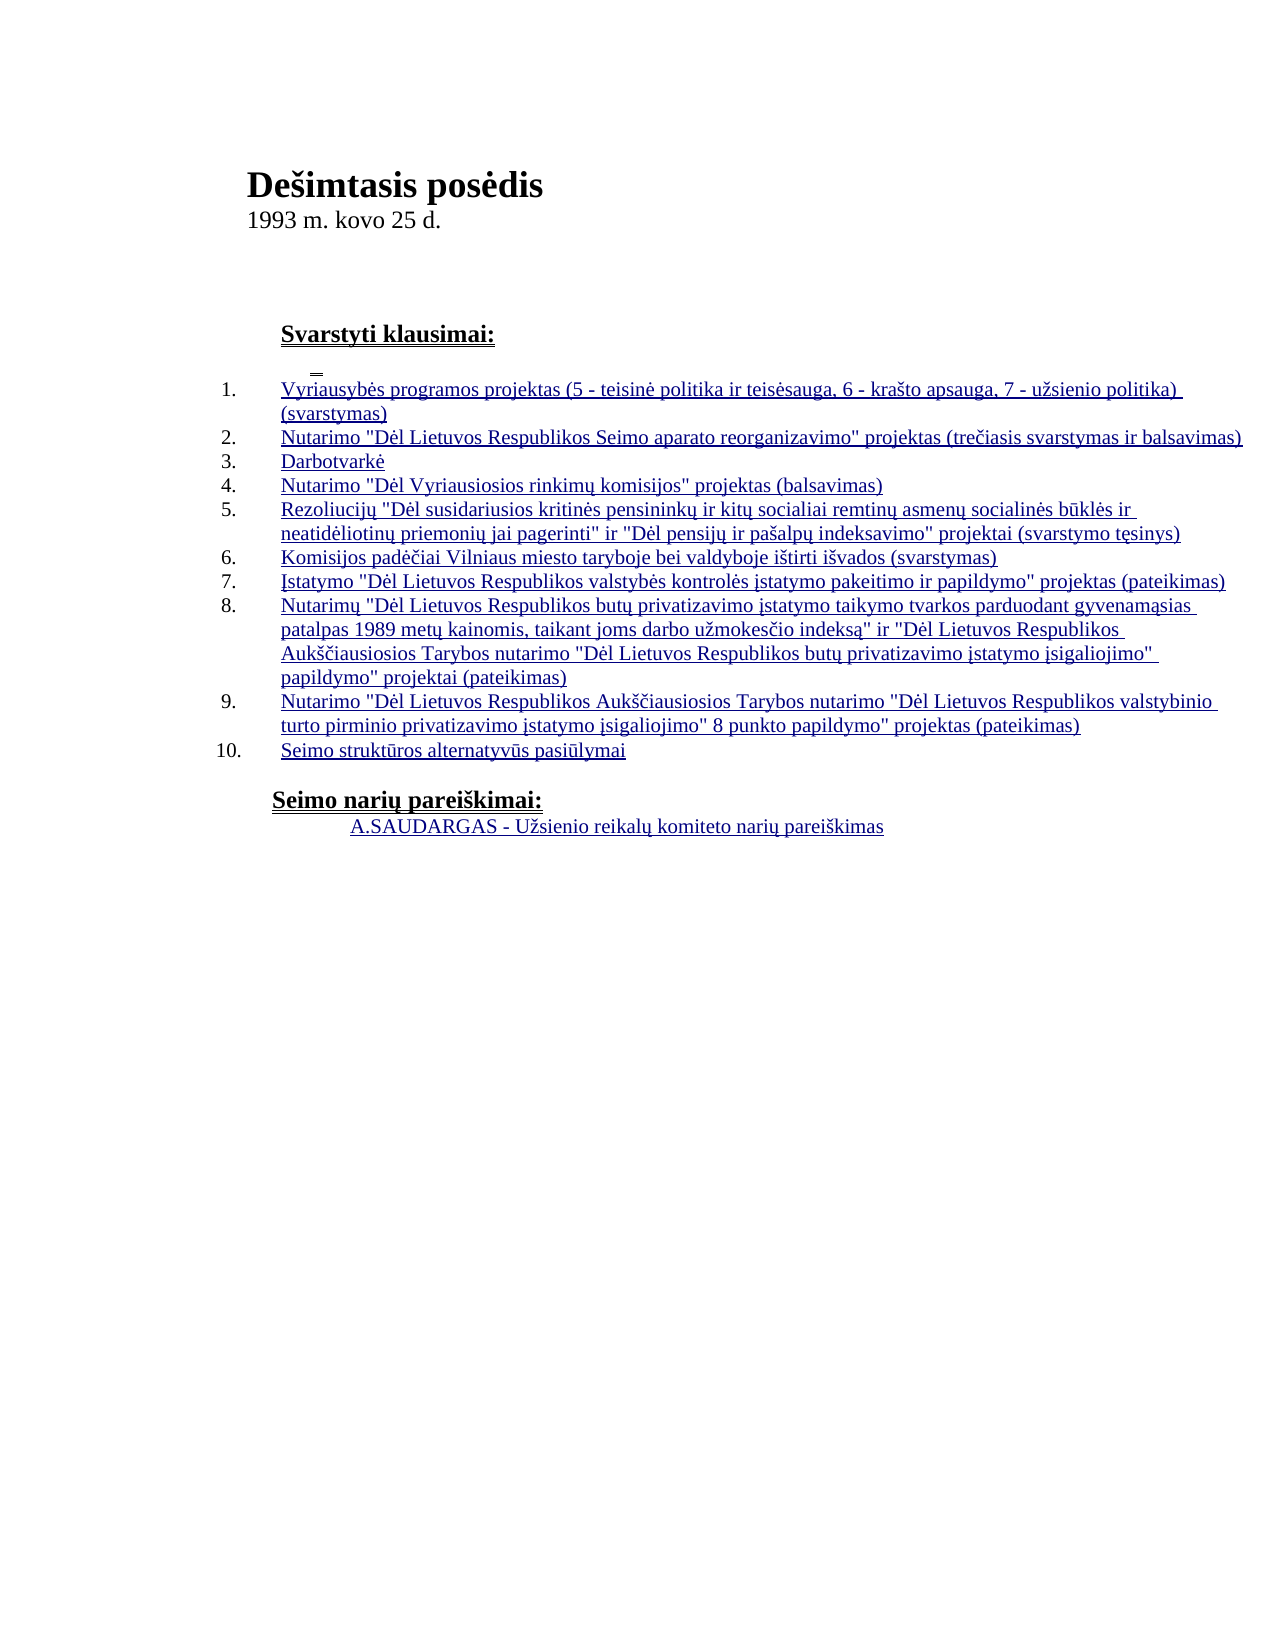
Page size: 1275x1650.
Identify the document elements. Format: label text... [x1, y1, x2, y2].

table_cell [184, 497, 269, 545]
table_header Svarstyti klausimai: [269, 319, 1262, 377]
table_cell Komisijos padėčiai Vilniaus miesto taryboje bei valdyboje ištirti išvados (svarstymas) [269, 545, 1262, 569]
table_cell [184, 449, 269, 473]
table_cell [184, 425, 269, 449]
table_cell Nutarimo "Dėl Lietuvos Respublikos Seimo aparato reorganizavimo" projektas (trečiasis svarstymas ir balsavimas) [269, 425, 1262, 449]
text Seimo narių pareiškimai: [272, 786, 1087, 814]
table_cell [184, 689, 269, 737]
table_cell [184, 473, 269, 497]
table_cell Rezoliucijų "Dėl susidariusios kritinės pensininkų ir kitų socialiai remtinų asmenų socialinės būklės ir neatidėliotinų priemonių jai pagerinti" ir "Dėl pensijų ir pašalpų indeksavimo" projektai (svarstymo tęsinys) [269, 497, 1262, 545]
text Dešimtasis posėdis 1993 m. kovo 25 d. [247, 162, 1087, 234]
table_header [184, 319, 269, 377]
table_cell [184, 738, 269, 762]
table_cell Darbotvarkė [269, 449, 1262, 473]
table_cell [184, 593, 269, 689]
table_cell [184, 377, 269, 425]
text A.SAUDARGAS - Užsienio reikalų komiteto narių pareiškimas [350, 814, 1087, 838]
table_cell Nutarimo "Dėl Vyriausiosios rinkimų komisijos" projektas (balsavimas) [269, 473, 1262, 497]
table_cell [184, 545, 269, 569]
table_cell Seimo struktūros alternatyvūs pasiūlymai [269, 738, 1262, 762]
table_cell Nutarimo "Dėl Lietuvos Respublikos Aukščiausiosios Tarybos nutarimo "Dėl Lietuvos Respublikos valstybinio turto pirminio privatizavimo įstatymo įsigaliojimo" 8 punkto papildymo" projektas (pateikimas) [269, 689, 1262, 737]
table_cell [184, 569, 269, 593]
table_cell Nutarimų "Dėl Lietuvos Respublikos butų privatizavimo įstatymo taikymo tvarkos parduodant gyvenamąsias patalpas 1989 metų kainomis, taikant joms darbo užmokesčio indeksą" ir "Dėl Lietuvos Respublikos Aukščiausiosios Tarybos nutarimo "Dėl Lietuvos Respublikos butų privatizavimo įstatymo įsigaliojimo" papildymo" projektai (pateikimas) [269, 593, 1262, 689]
table_cell Vyriausybės programos projektas (5 - teisinė politika ir teisėsauga, 6 - krašto apsauga, 7 - užsienio politika) (svarstymas) [269, 377, 1262, 425]
table_cell Įstatymo "Dėl Lietuvos Respublikos valstybės kontrolės įstatymo pakeitimo ir papildymo" projektas (pateikimas) [269, 569, 1262, 593]
